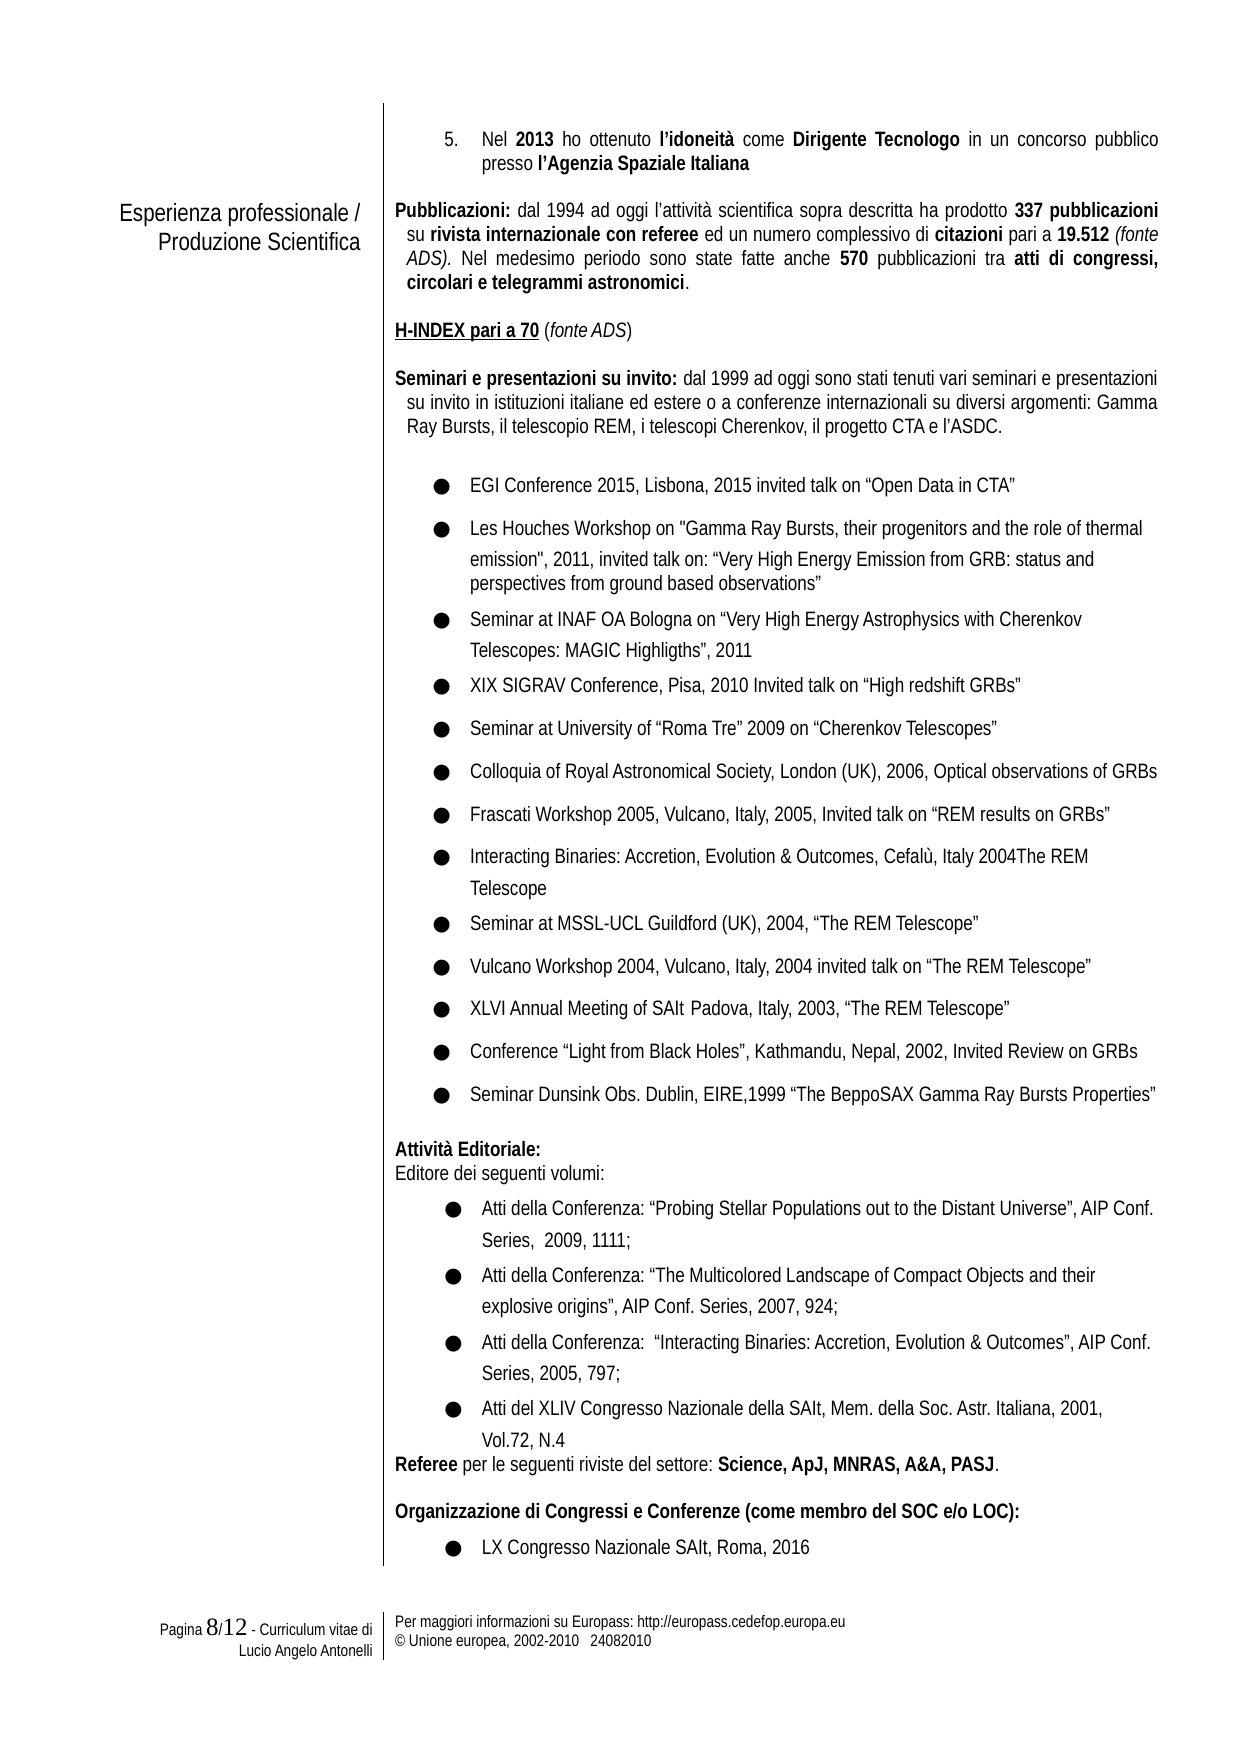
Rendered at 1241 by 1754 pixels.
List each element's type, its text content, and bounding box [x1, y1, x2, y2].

table_cell Pubblicazioni: dal 1994 ad oggi l’attività scientifica sopra descritta ha prodotto 337 pubblicazioni su rivista internazionale con referee ed un numero complessivo di citazioni pari a 19.512 (fonte ADS). Nel medesimo periodo sono state fatte anche 570 pubblicazioni tra atti di congressi, circolari e telegrammi astronomici. H-INDEX pari a 70 (fonte ADS) Seminari e presentazioni su invito: dal 1999 ad oggi sono stati tenuti vari seminari e presentazioni su invito in istituzioni italiane ed estere o a conferenze internazionali su diversi argomenti: Gamma Ray Bursts, il telescopio REM, i telescopi Cherenkov, il progetto CTA e l’ASDC. EGI Conference 2015, Lisbona, 2015 invited talk on “Open Data in CTA” Les Houches Workshop on "Gamma Ray Bursts, their progenitors and the role of thermal emission", 2011, invited talk on: “Very High Energy Emission from GRB: status and perspectives from ground based observations” Seminar at INAF OA Bologna on “Very High Energy Astrophysics with Cherenkov Telescopes: MAGIC Highligths”, 2011 XIX SIGRAV Conference, Pisa, 2010 Invited talk on “High redshift GRBs” Seminar at University of “Roma Tre” 2009 on “Cherenkov Telescopes” Colloquia of Royal Astronomical Society, London (UK), 2006, Optical observations of GRBs Frascati Workshop 2005, Vulcano, Italy, 2005, Invited talk on “REM results on GRBs” Interacting Binaries: Accretion, Evolution & Outcomes, Cefalù, Italy 2004The REM Telescope Seminar at MSSL-UCL Guildford (UK), 2004, “The REM Telescope” Vulcano Workshop 2004, Vulcano, Italy, 2004 invited talk on “The REM Telescope” XLVI Annual Meeting of SAIt Padova, Italy, 2003, “The REM Telescope” Conference “Light from Black Holes”, Kathmandu, Nepal, 2002, Invited Review on GRBs Seminar Dunsink Obs. Dublin, EIRE,1999 “The BeppoSAX Gamma Ray Bursts Properties” Attività Editoriale: Editore dei seguenti volumi: Atti della Conferenza: “Probing Stellar Populations out to the Distant Universe”, AIP Conf. Series, 2009, 1111; Atti della Conferenza: “The Multicolored Landscape of Compact Objects and their explosive origins”, AIP Conf. Series, 2007, 924; Atti della Conferenza: “Interacting Binaries: Accretion, Evolution & Outcomes”, AIP Conf. Series, 2005, 797; Atti del XLIV Congresso Nazionale della SAIt, Mem. della Soc. Astr. Italiana, 2001, Vol.72, N.4 Referee per le seguenti riviste del settore: Science, ApJ, MNRAS, A&A, PASJ. Organizzazione di Congressi e Conferenze (come membro del SOC e/o LOC): LX Congresso Nazionale SAIt, Roma, 2016 The Future Research on Cosmic Gamma Rays, La Palma, Canary Islands, 2015 (co-Chair) MAGIC General Physics Meeting, Rome, Italy, 2014 (Chair) The Unquiet Universe, Cefalù, Italy, 2014 (co-Chair) CTA General Meeting, Rome, Italy, 2012 (Chair) INAF TeV Days, Bologna, Italy, 2011 (Chair) Second National Conference on Gamma Ray Bursts, Cefalù, Italy, 2010 (Chair) Science with the New Generation of High Energy Gamma Ray Experiments, Abano, Italy 2008 Probing Stellar Populations out to the Distant Universe,Cefalù, Italy 2008 (co-Chair) Gamma Ray Burst with MAGIC, La Palma, Canary Islands, 2007 (Chair) AGILE-GLAST Workshop Rome, 2007 The Multicolored Landscape of Compact Objects and their explosive origins, Cefalù, Italy, 2006 (co-Chair) SWIFT & GRB, Venezia, Italy, 2006 Black Holes: Power Behind the Scene, Kathmandu, Nepal, 2005 Interacting Binaries: Accretion, Evolution & Outcomes, Cefalù, Italy, 2004 (co-Chair) Primo Congresso Nazionale sui Gamma Ray Bursts, Rome, 2001 XLIV Annual Meeting of SAIt, Rome, 2000 X-Ray Surveys and the History of the accretion in the Universe, Rome, 1999 [384, 199, 1182, 1566]
table_cell Esperienza professionale / Produzione Scientifica [59, 199, 383, 1566]
table_cell Nel corso della mia carriera ho ricevuto i seguenti premi e riconoscimenti: Premio Bruno Rossi assegnato nel 1998 dalla High Energy Division della American Astronomical Society a J. van Paradijs e nominalmente a 19 scienziati del Team di BeppoSAX per la scoperta degli afterglow dei GRB X ed ottici. La motivazione e la lista dei vincitori è disponibile alla pagina: http://www.aas.org/head/rossi/rossi.recip.html#N Premio Bruno Rossi assegnato nel 2007 dalla High Energy Division della American Astronomical Society a N. Gehrels e al Team del satellite SWIFT per le scoperte fatte nel campo dei GRB. La composizione del team Swift premiato è disponibile alla pagina web: http://swift.gsfc.nasa.gov/docs/swift/about_swift/participants/teamlist.html Premio Bruno Rossi assegnato nel 2012 dalla High Energy Division della American Astronomical Society a M. Tavani e al Team del satellite AGILE per la scoperta della variabilità della Crab Nebula. La composizione dello team AGILE premiato è disponibile alla pagina web: http://agile.rm.iasf.cnr.it/a-team.html UCL Faculty Grant: ottenuto nel 2008 per svolgere un periodo da 2 a 3 mesi presso il Mullard Space Science Laboratory come Visiting Professor per svolgere attività di ricerca con il Team SWIFT del MSSL. Nel 2013 ho ottenuto l’idoneità come Dirigente Tecnologo in un concorso pubblico presso l’Agenzia Spaziale Italiana [384, 103, 1182, 198]
table_cell [59, 103, 383, 198]
